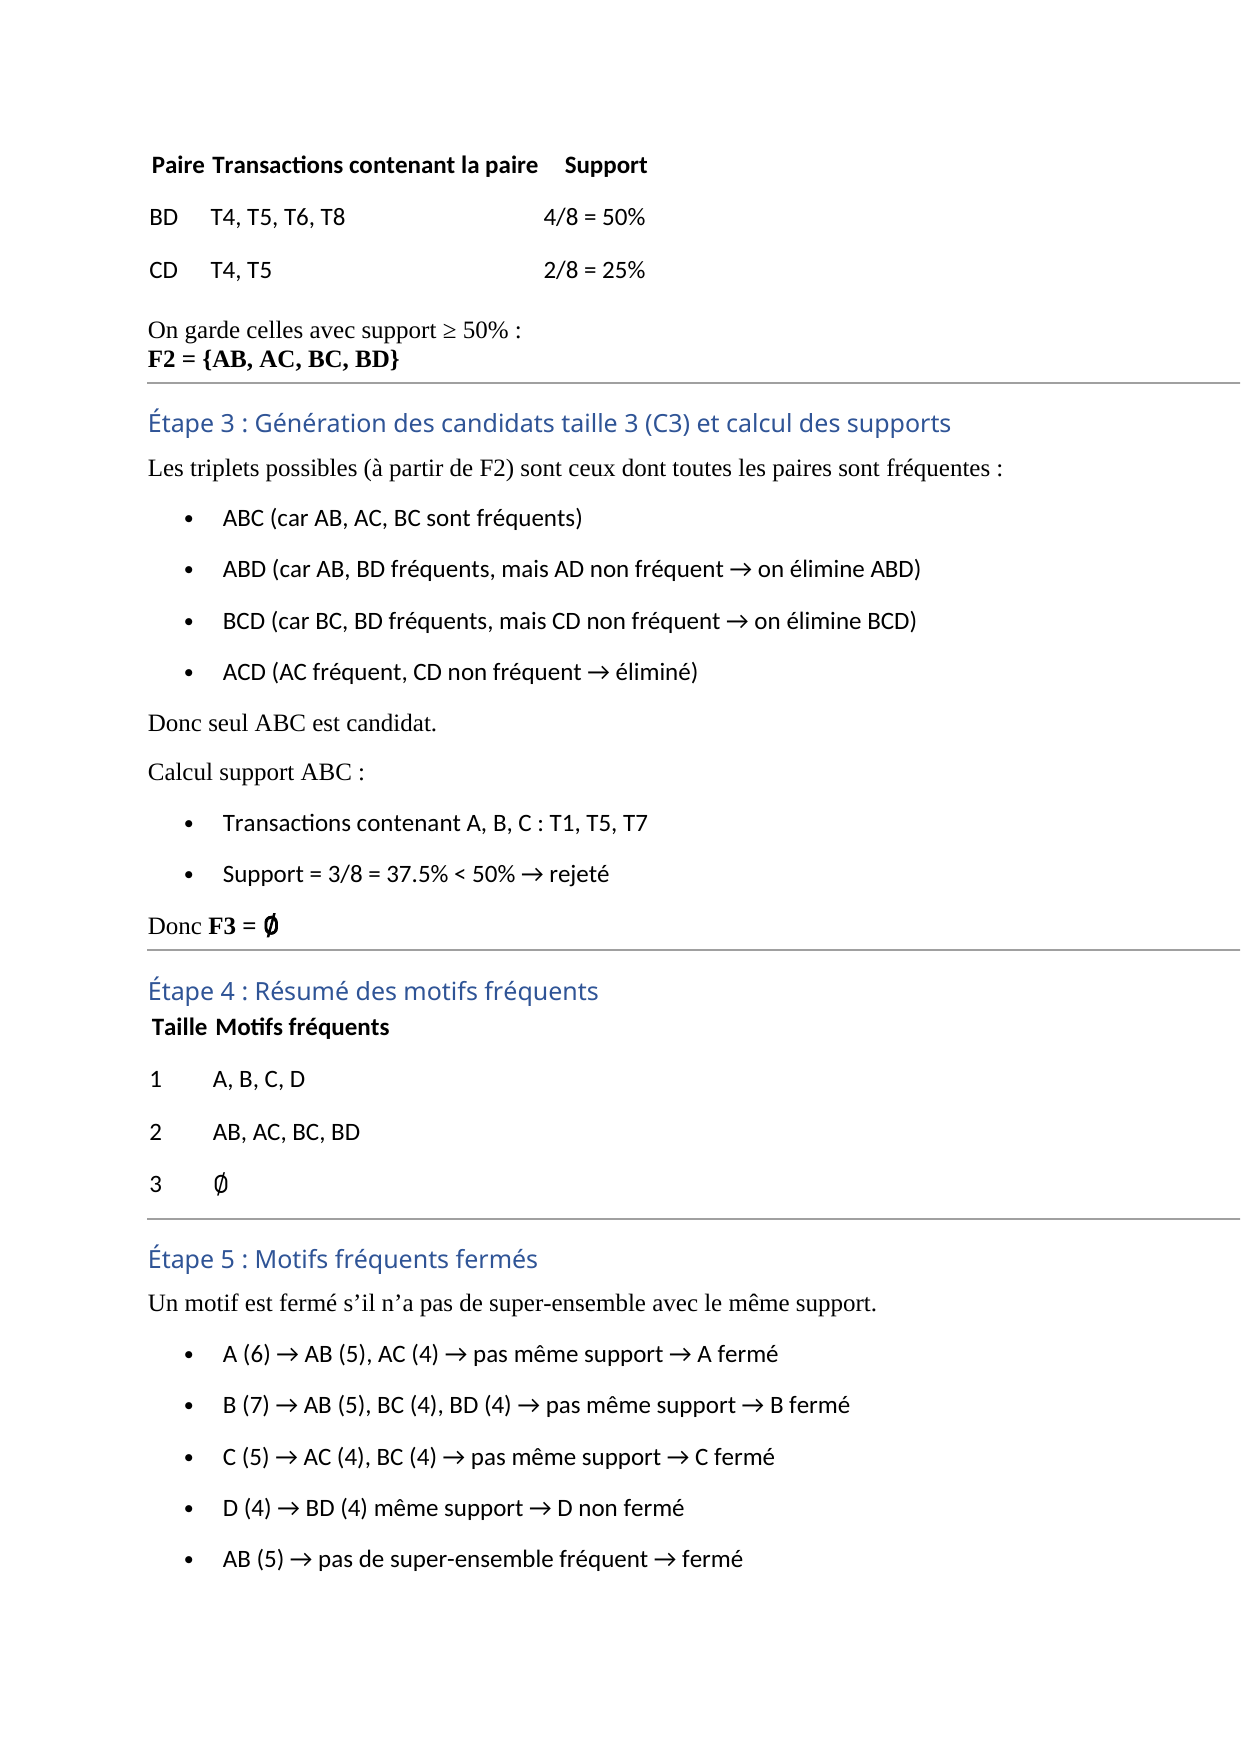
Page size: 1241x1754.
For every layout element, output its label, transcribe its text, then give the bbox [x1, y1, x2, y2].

list B (7) → AB (5), BC (4), BD (4) → pas même support → B fermé [185, 1389, 1093, 1420]
list Support = 3/8 = 37.5% < 50% → rejeté [185, 858, 1093, 889]
text On garde celles avec support ≥ 50% : F2 = {AB, AC, BC, BD} [148, 315, 1093, 372]
table_cell AB, AC, BC, BD [211, 1114, 393, 1166]
list ABD (car AB, BD fréquents, mais AD non fréquent → on élimine ABD) [185, 553, 1093, 584]
list D (4) → BD (4) même support → D non fermé [185, 1492, 1093, 1523]
list Transactions contenant A, B, C : T1, T5, T7 [185, 807, 1093, 837]
table_header Support [542, 148, 671, 200]
list ACD (AC fréquent, CD non fréquent → éliminé) [185, 656, 1093, 687]
list BCD (car BC, BD fréquents, mais CD non fréquent → on élimine BCD) [185, 605, 1093, 635]
table_cell CD [148, 252, 209, 304]
table_cell 2 [148, 1114, 211, 1166]
text Les triplets possibles (à partir de F2) sont ceux dont toutes les paires sont fréquentes : [148, 453, 1093, 481]
text Un motif est fermé s’il n’a pas de super-ensemble avec le même support. [148, 1288, 1093, 1317]
table_cell 4/8 = 50% [542, 200, 671, 252]
list C (5) → AC (4), BC (4) → pas même support → C fermé [185, 1441, 1093, 1471]
text Calcul support ABC : [148, 757, 1093, 786]
table_header Taille [148, 1010, 211, 1062]
table_cell T4, T5 [209, 252, 542, 304]
text Donc seul ABC est candidat. [148, 708, 1093, 736]
subtitle Étape 4 : Résumé des motifs fréquents [148, 973, 1093, 1007]
table_cell A, B, C, D [211, 1062, 393, 1114]
table_cell 2/8 = 25% [542, 252, 671, 304]
list A (6) → AB (5), AC (4) → pas même support → A fermé [185, 1338, 1093, 1368]
subtitle Étape 3 : Génération des candidats taille 3 (C3) et calcul des supports [148, 406, 1093, 440]
table_cell BD [148, 200, 209, 252]
table_header Transactions contenant la paire [209, 148, 542, 200]
subtitle Étape 5 : Motifs fréquents fermés [148, 1242, 1093, 1276]
table_cell 1 [148, 1062, 211, 1114]
table_cell T4, T5, T6, T8 [209, 200, 542, 252]
list AB (5) → pas de super-ensemble fréquent → fermé [185, 1543, 1093, 1574]
list ABC (car AB, AC, BC sont fréquents) [185, 502, 1093, 533]
table_cell ∅ [211, 1166, 393, 1218]
table_header Motifs fréquents [211, 1010, 393, 1062]
table_cell 3 [148, 1166, 211, 1218]
table_header Paire [148, 148, 209, 200]
text Donc F3 = ∅ [148, 909, 1093, 940]
